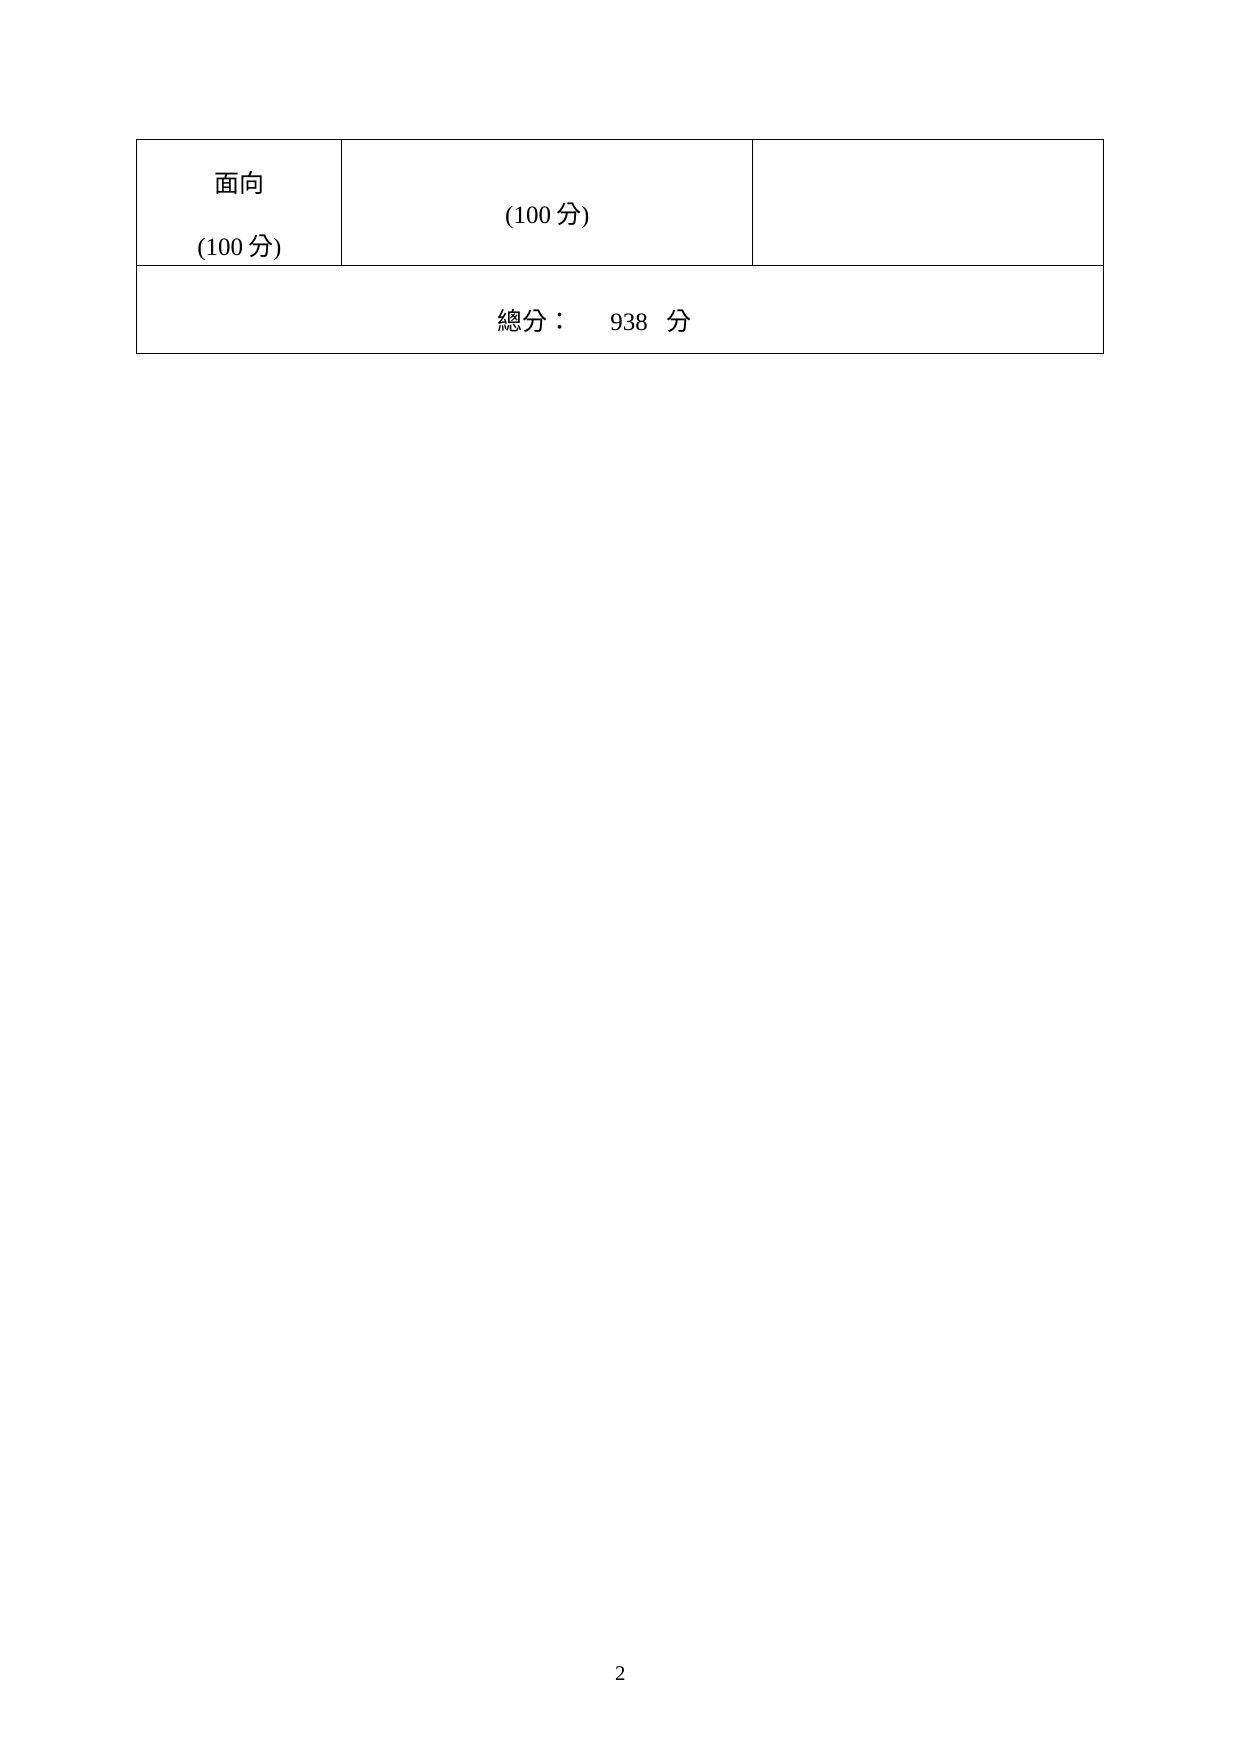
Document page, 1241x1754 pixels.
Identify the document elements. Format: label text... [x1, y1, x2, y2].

table_cell 面向 (100分) [137, 140, 341, 265]
table_cell (100分) [342, 140, 752, 265]
table_cell 總分： 938 分 [137, 266, 1103, 352]
table_cell [753, 140, 1103, 265]
